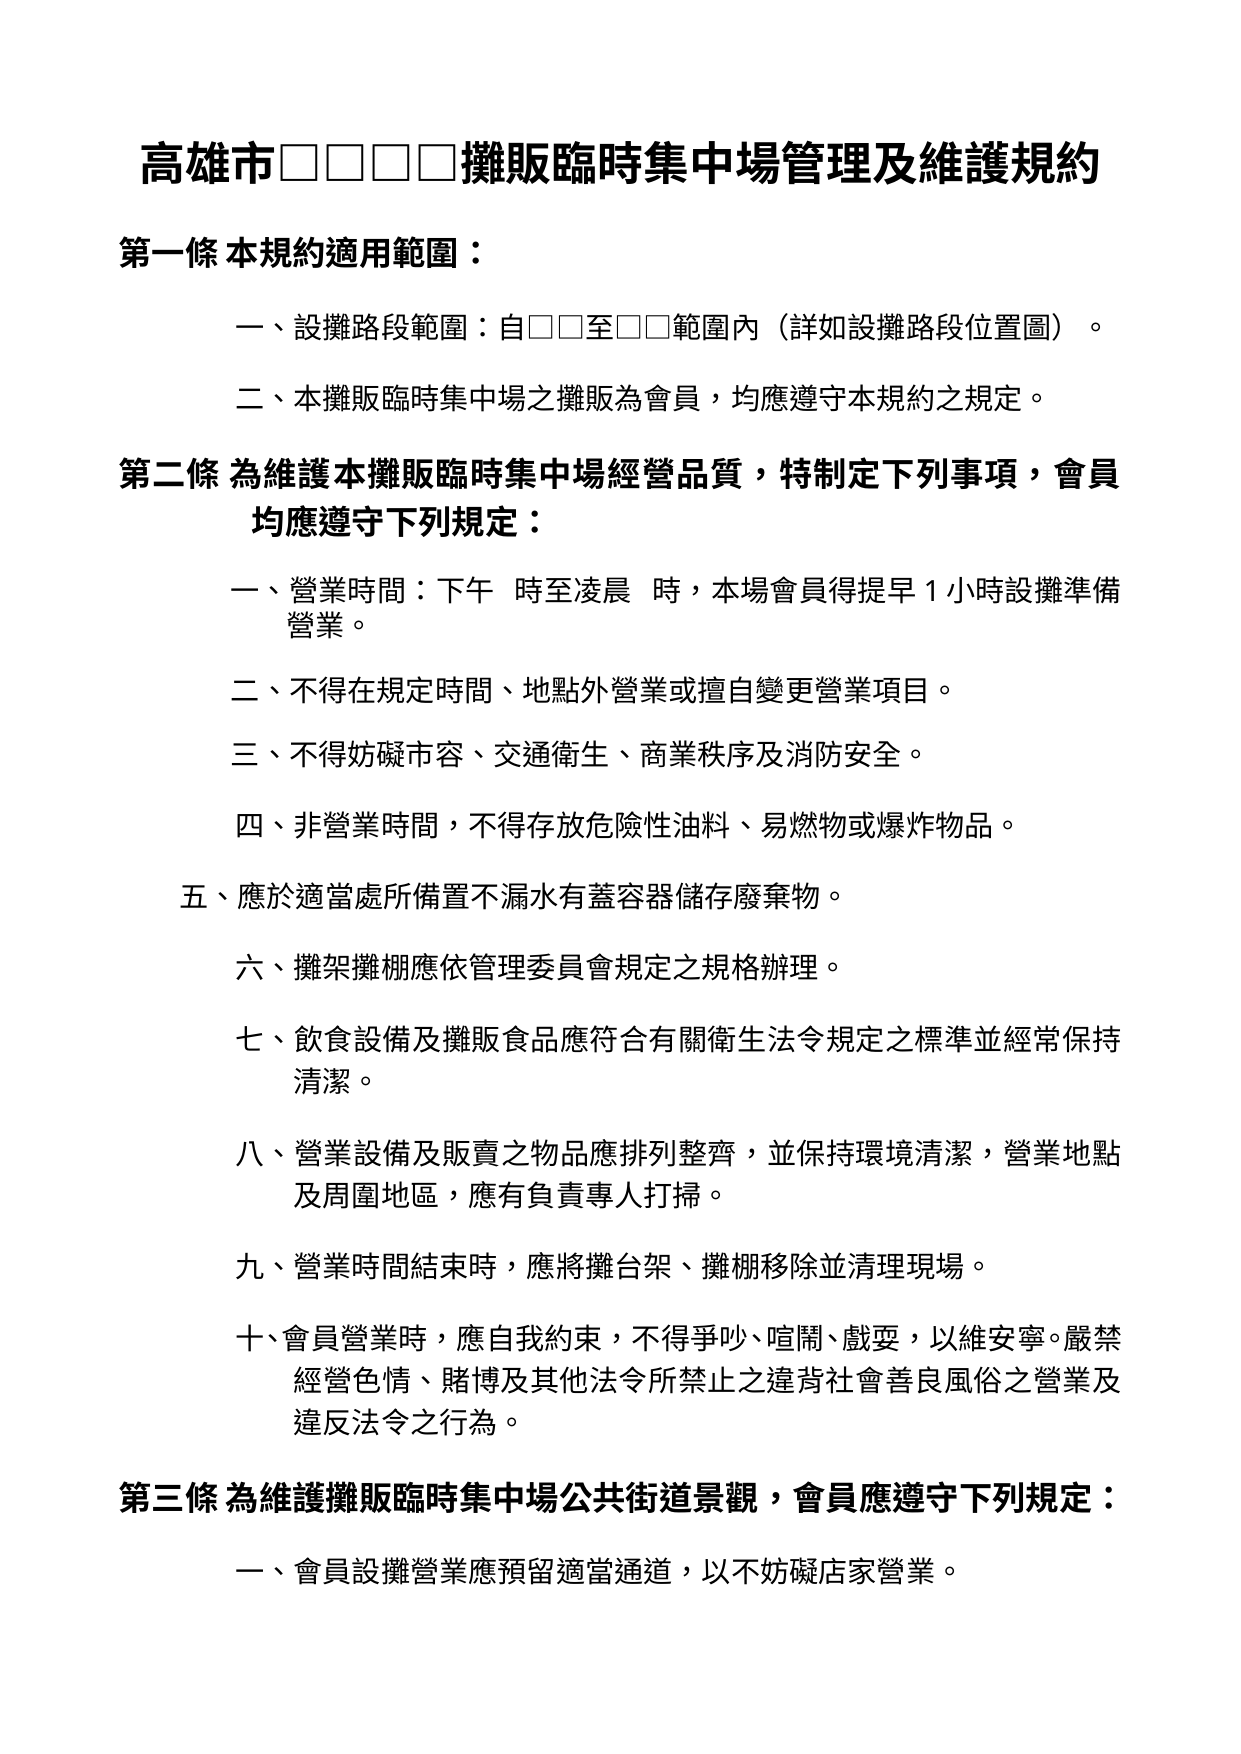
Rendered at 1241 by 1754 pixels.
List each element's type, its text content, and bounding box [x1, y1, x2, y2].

text 一、營業時間：下午 時至凌晨 時，本場會員得提早1小時設攤準備營業。 [230, 573, 1122, 644]
text 三、不得妨礙市容、交通衛生、商業秩序及消防安全。 [231, 737, 1122, 773]
text 二、本攤販臨時集中場之攤販為會員，均應遵守本規約之規定。 [235, 376, 1122, 418]
text 七、飲食設備及攤販食品應符合有關衛生法令規定之標準並經常保持 清潔。 [235, 1016, 1122, 1101]
text 第二條 為維護本攤販臨時集中場經營品質，特制定下列事項，會員均應遵守下列規定： [118, 447, 1122, 544]
text 二、不得在規定時間、地點外營業或擅自變更營業項目。 [231, 673, 1122, 708]
text 九、營業時間結束時，應將攤台架、攤棚移除並清理現場。 [235, 1244, 1122, 1286]
text 一、設攤路段範圍：自□□至□□範圍內（詳如設攤路段位置圖）。 [235, 304, 1122, 347]
text 八、營業設備及販賣之物品應排列整齊，並保持環境清潔，營業地點及周圍地區，應有負責專人打掃。 [235, 1130, 1122, 1215]
text 高雄市□□□□攤販臨時集中場管理及維護規約 [118, 146, 1122, 189]
text 第一條 本規約適用範圍： [118, 227, 1122, 275]
text 十、會員營業時，應自我約束，不得爭吵、喧鬧、戲耍，以維安寧。嚴禁經營色情、賭博及其他法令所禁止之違背社會善良風俗之營業及違反法令之行為。 [235, 1315, 1122, 1442]
text 六、攤架攤棚應依管理委員會規定之規格辦理。 [235, 945, 1122, 987]
text 一、會員設攤營業應預留適當通道，以不妨礙店家營業。 [235, 1549, 1122, 1591]
text 五、應於適當處所備置不漏水有蓋容器儲存廢棄物。 [118, 873, 1122, 916]
text 第三條 為維護攤販臨時集中場公共街道景觀，會員應遵守下列規定： [118, 1471, 1122, 1520]
text 四、非營業時間，不得存放危險性油料、易燃物或爆炸物品。 [235, 802, 1122, 844]
